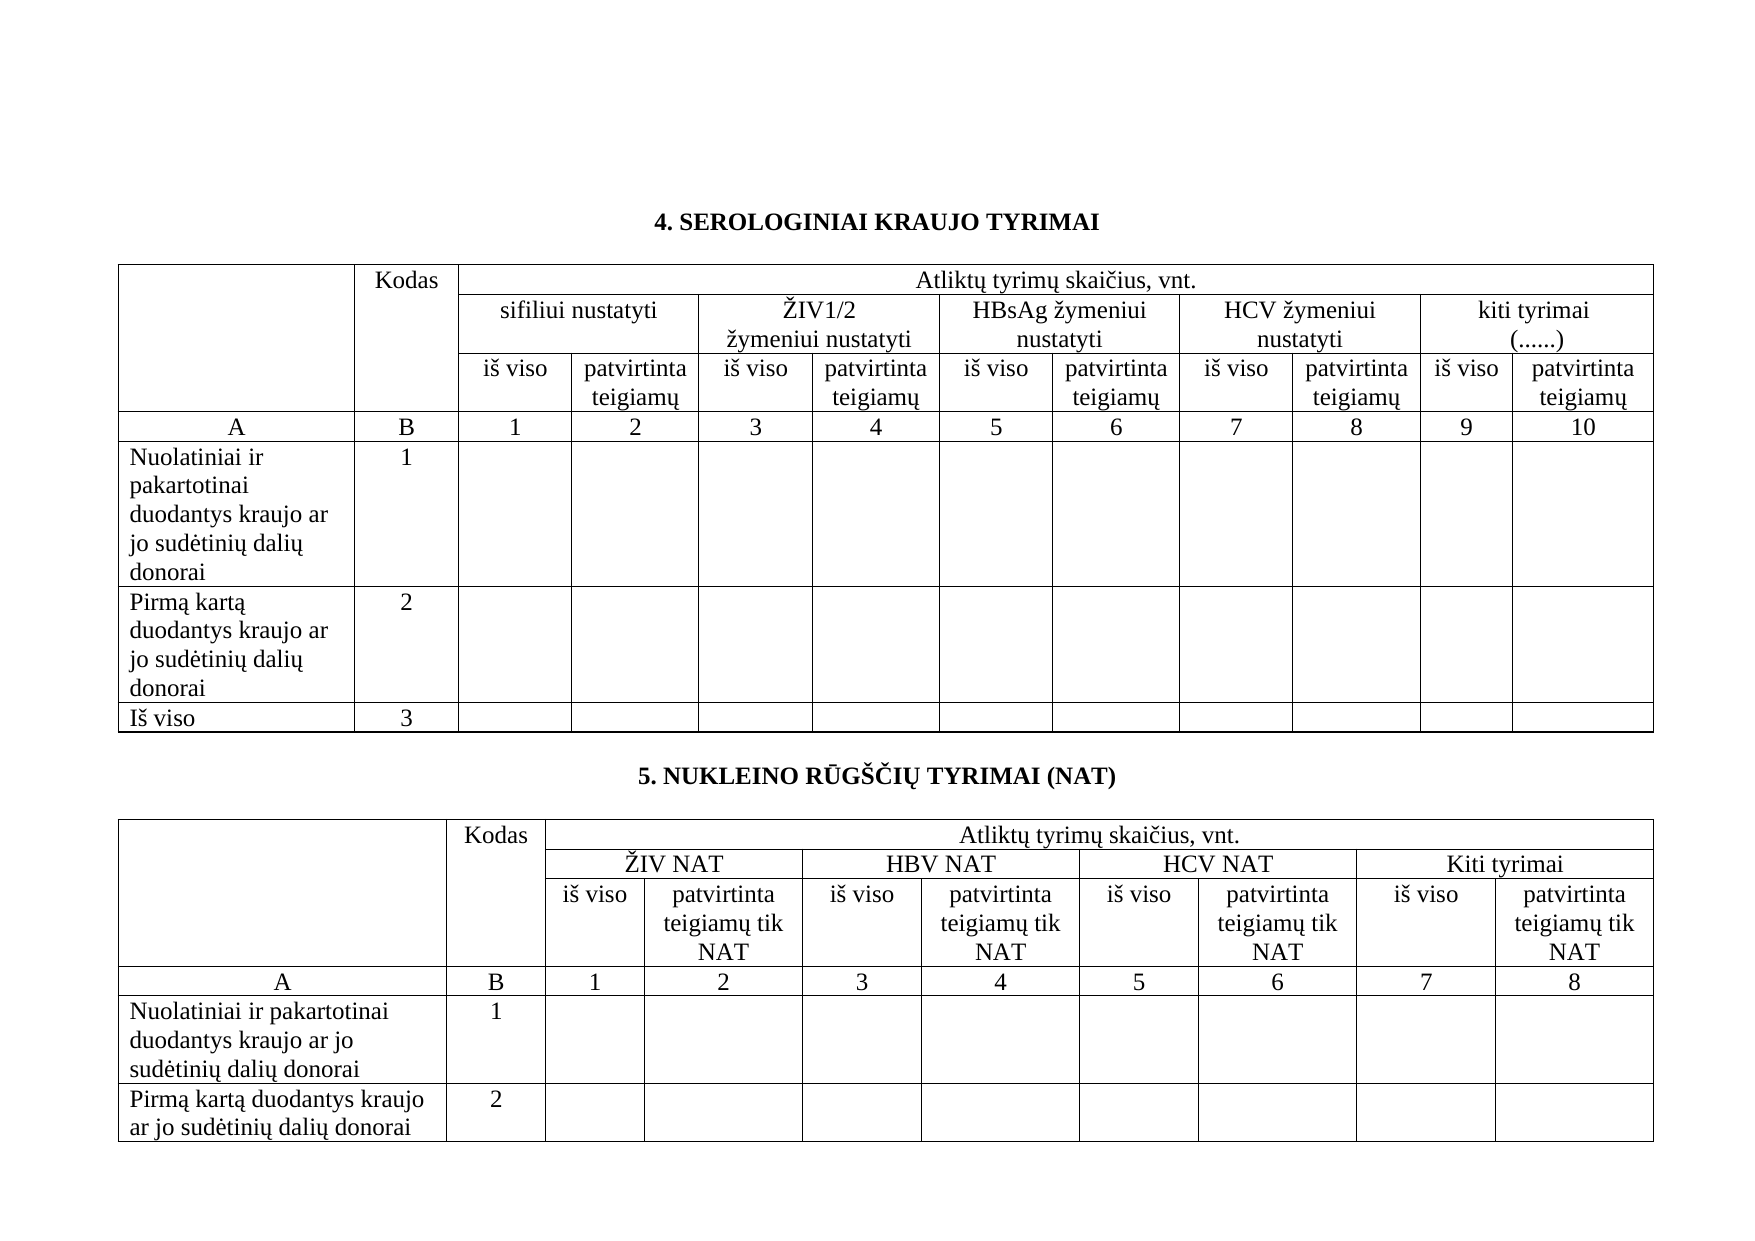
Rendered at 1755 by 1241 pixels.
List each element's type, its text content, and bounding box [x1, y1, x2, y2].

text 4. SEROLOGINIAI KRAUJO TYRIMAI [118, 207, 1636, 235]
table_cell [572, 587, 698, 702]
table_cell 2 [447, 1084, 545, 1141]
table_cell [922, 996, 1079, 1083]
table_cell 7 [1357, 967, 1495, 995]
table_header Atliktų tyrimų skaičius, vnt. [459, 265, 1653, 294]
table_cell [940, 703, 1052, 731]
table_cell [1357, 1084, 1495, 1141]
table_cell patvirtinta teigiamų [813, 354, 939, 411]
table_cell [803, 996, 921, 1083]
table_cell iš viso [1357, 879, 1495, 966]
table_cell [1513, 703, 1653, 731]
table_cell Pirmą kartą duodantys kraujo ar jo sudėtinių dalių donorai [119, 1084, 446, 1141]
table_cell [1053, 587, 1179, 702]
table_cell Iš viso [119, 703, 354, 731]
table_cell [1199, 1084, 1356, 1141]
table_cell 8 [1496, 967, 1653, 995]
table_cell [1513, 442, 1653, 586]
table_header Kodas [355, 265, 458, 411]
table_cell patvirtinta teigiamų tik NAT [1199, 879, 1356, 966]
table_cell [699, 703, 812, 731]
table_cell [1180, 587, 1292, 702]
table_cell [1180, 703, 1292, 731]
table_cell iš viso [699, 354, 812, 411]
table_cell [459, 703, 571, 731]
table_cell iš viso [1421, 354, 1512, 411]
table_cell Pirmą kartą duodantys kraujo ar jo sudėtinių dalių donorai [119, 587, 354, 702]
table_cell [1421, 587, 1512, 702]
table_cell [572, 442, 698, 586]
table_cell [546, 996, 644, 1083]
table_cell 4 [813, 412, 939, 441]
table_cell [1199, 996, 1356, 1083]
table_header Kodas [447, 820, 545, 966]
table_cell [813, 442, 939, 586]
table_cell patvirtinta teigiamų [1513, 354, 1653, 411]
table_cell 5 [1080, 967, 1198, 995]
table_cell 1 [355, 442, 458, 586]
table_cell [1421, 703, 1512, 731]
table_cell [572, 703, 698, 731]
table_cell [1080, 1084, 1198, 1141]
table_cell [1496, 996, 1653, 1083]
table_cell [1180, 442, 1292, 586]
table_cell HCV NAT [1080, 850, 1356, 878]
table_cell 6 [1199, 967, 1356, 995]
table_cell iš viso [459, 354, 571, 411]
table_cell iš viso [546, 879, 644, 966]
table_cell iš viso [803, 879, 921, 966]
table_cell [922, 1084, 1079, 1141]
table_cell 10 [1513, 412, 1653, 441]
table_cell [1053, 442, 1179, 586]
table_cell 9 [1421, 412, 1512, 441]
table_cell [1496, 1084, 1653, 1141]
table_cell [1293, 703, 1420, 731]
table_cell [813, 703, 939, 731]
table_cell HBsAg žymeniui nustatyti [940, 295, 1179, 352]
table_cell patvirtinta teigiamų tik NAT [1496, 879, 1653, 966]
table_cell [459, 587, 571, 702]
table_cell patvirtinta teigiamų [1293, 354, 1420, 411]
text 5. NUKLEINO RŪGŠČIŲ TYRIMAI (NAT) [118, 761, 1636, 790]
table_cell 2 [355, 587, 458, 702]
table_cell [1357, 996, 1495, 1083]
table_cell 4 [922, 967, 1079, 995]
table_cell patvirtinta teigiamų tik NAT [922, 879, 1079, 966]
table_cell 7 [1180, 412, 1292, 441]
table_cell Kiti tyrimai [1357, 850, 1653, 878]
table_cell kiti tyrimai (......) [1421, 295, 1653, 352]
table_cell iš viso [1080, 879, 1198, 966]
table_cell 1 [447, 996, 545, 1083]
table_cell 2 [572, 412, 698, 441]
table_cell 5 [940, 412, 1052, 441]
table_cell A [119, 412, 354, 441]
table_cell [699, 442, 812, 586]
table_cell [803, 1084, 921, 1141]
table_cell [1421, 442, 1512, 586]
table_cell patvirtinta teigiamų [572, 354, 698, 411]
table_cell [940, 442, 1052, 586]
table_cell [1293, 442, 1420, 586]
table_cell Nuolatiniai ir pakartotinai duodantys kraujo ar jo sudėtinių dalių donorai [119, 996, 446, 1083]
table_cell A [119, 967, 446, 995]
table_cell sifiliui nustatyti [459, 295, 698, 352]
table_cell [645, 1084, 802, 1141]
table_cell [699, 587, 812, 702]
table_cell [1053, 703, 1179, 731]
table_cell 8 [1293, 412, 1420, 441]
table_cell [645, 996, 802, 1083]
table_cell HCV žymeniui nustatyti [1180, 295, 1420, 352]
table_cell [813, 587, 939, 702]
table_cell [940, 587, 1052, 702]
table_cell 3 [355, 703, 458, 731]
table_cell [459, 442, 571, 586]
table_cell iš viso [1180, 354, 1292, 411]
table_cell 6 [1053, 412, 1179, 441]
table_cell [1513, 587, 1653, 702]
table_cell HBV NAT [803, 850, 1079, 878]
table_cell 3 [803, 967, 921, 995]
table_cell [1293, 587, 1420, 702]
table_cell B [355, 412, 458, 441]
table_cell B [447, 967, 545, 995]
table_header [119, 265, 354, 411]
table_cell 1 [459, 412, 571, 441]
table_cell 1 [546, 967, 644, 995]
table_cell 3 [699, 412, 812, 441]
table_cell [1080, 996, 1198, 1083]
table_header Atliktų tyrimų skaičius, vnt. [546, 820, 1653, 848]
table_cell Nuolatiniai ir pakartotinai duodantys kraujo ar jo sudėtinių dalių donorai [119, 442, 354, 586]
table_cell iš viso [940, 354, 1052, 411]
table_cell patvirtinta teigiamų tik NAT [645, 879, 802, 966]
table_cell patvirtinta teigiamų [1053, 354, 1179, 411]
table_cell ŽIV NAT [546, 850, 802, 878]
table_cell ŽIV1/2 žymeniui nustatyti [699, 295, 939, 352]
table_header [119, 820, 446, 966]
table_cell 2 [645, 967, 802, 995]
table_cell [546, 1084, 644, 1141]
